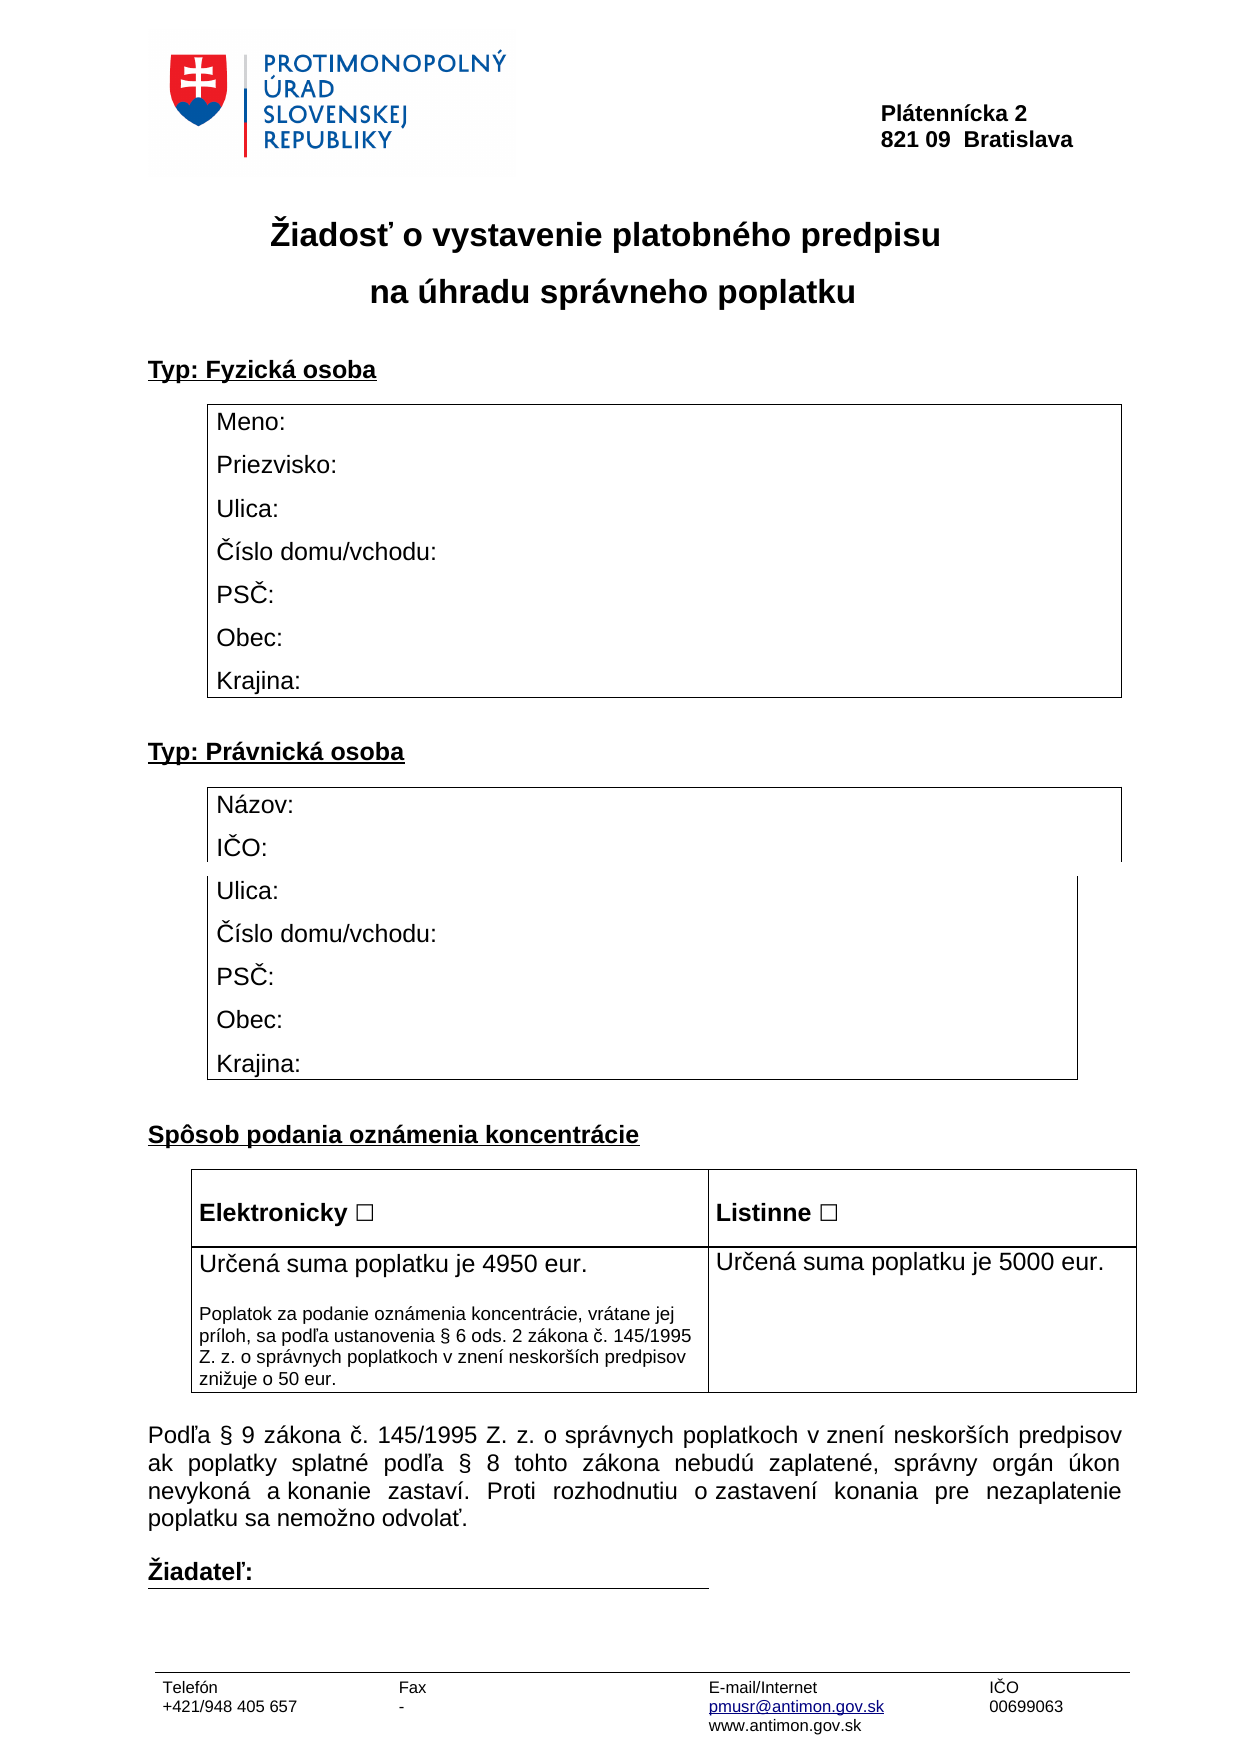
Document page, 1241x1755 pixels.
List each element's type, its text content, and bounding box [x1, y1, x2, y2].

table_header Listinne ☐ [709, 1170, 1136, 1246]
text Ulica: [208, 490, 1121, 522]
text Obec: [208, 620, 1121, 652]
subtitle Žiadateľ: [148, 1557, 709, 1588]
text 821 09 Bratislava [881, 126, 1117, 152]
text Názov: [208, 788, 1121, 818]
text Meno: [208, 405, 1121, 436]
text PSČ: [208, 577, 1121, 608]
subtitle Typ: Právnická osoba [148, 737, 1122, 766]
text Číslo domu/vchodu: [208, 919, 1077, 948]
subtitle Žiadosť o vystavenie platobného predpisu na úhradu správneho poplatku [251, 214, 960, 311]
table_cell Určená suma poplatku je 4950 eur. Poplatok za podanie oznámenia koncentrácie, vrátane jej príloh, sa podľa ustanovenia § 6 ods. 2 zákona č. 145/1995 Z. z. o správnych poplatkoch v znení neskorších predpisov znižuje o 50 eur. [192, 1248, 708, 1392]
text Krajina: [208, 663, 1121, 697]
text Priezvisko: [208, 447, 1121, 479]
subtitle Spôsob podania oznámenia koncentrácie [148, 1120, 1122, 1148]
text Podľa § 9 zákona č. 145/1995 Z. z. o správnych poplatkoch v znení neskorších predpisov ak poplatky splatné podľa § 8 tohto zákona nebudú zaplatené, správny orgán úkon nevykoná a konanie zastaví. Proti rozhodnutiu o zastavení konania pre nezaplatenie poplatku sa nemožno odvolať. [148, 1421, 1122, 1532]
text Číslo domu/vchodu: [208, 533, 1121, 565]
text Obec: [208, 1005, 1077, 1034]
text PSČ: [208, 962, 1077, 991]
table_header Elektronicky ☐ [192, 1170, 708, 1246]
subtitle Typ: Fyzická osoba [148, 355, 1122, 383]
table_cell Určená suma poplatku je 5000 eur. [709, 1248, 1136, 1392]
text Plátennícka 2 [881, 99, 1117, 126]
text Ulica: [208, 876, 1077, 905]
text Krajina: [208, 1048, 1077, 1079]
text IČO: [208, 830, 1121, 862]
